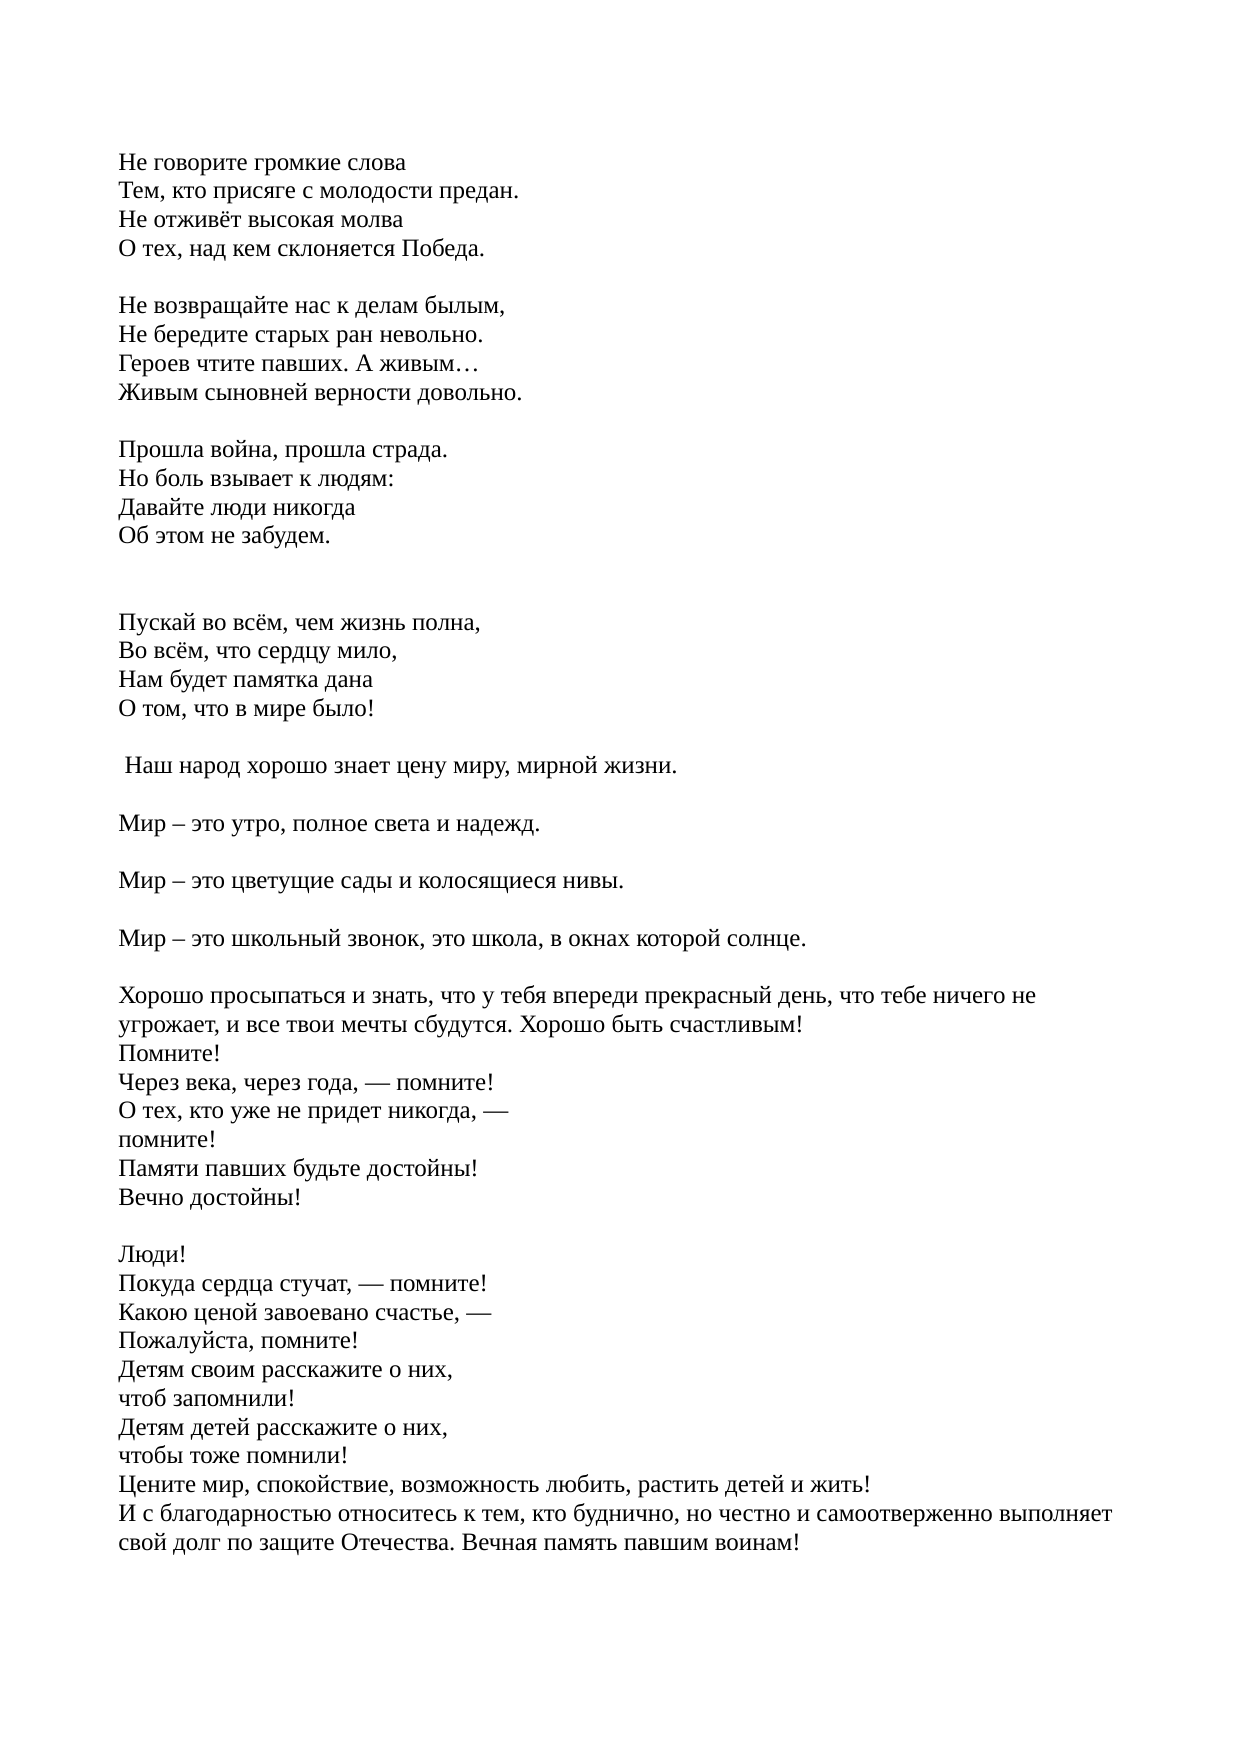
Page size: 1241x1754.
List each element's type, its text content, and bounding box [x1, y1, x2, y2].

text Наш народ хорошо знает цену миру, мирной жизни. [118, 751, 1122, 779]
text Цените мир, спокойствие, возможность любить, растить детей и жить! [118, 1469, 1122, 1498]
text Хорошо просыпаться и знать, что у тебя впереди прекрасный день, что тебе ничего не угрожает, и все твои мечты сбудутся. Хорошо быть счастливым! [118, 952, 1122, 1038]
text Не возвращайте нас к делам былым, Не бередите старых ран невольно. Героев чтите павших. А живым… Живым сыновней верности довольно. Прошла война, прошла страда. Но боль взывает к людям: Давайте люди никогда Об этом не забудем. [118, 262, 1122, 549]
text Не говорите громкие слова Тем, кто присяге с молодости предан. Не отживёт высокая молва О тех, над кем склоняется Победа. [118, 118, 1122, 262]
text Мир – это цветущие сады и колосящиеся нивы. [118, 837, 1122, 894]
text Мир – это утро, полное света и надежд. [118, 779, 1122, 837]
text Люди! Покуда сердца стучат, — помните! Какою ценой завоевано счастье, — Пожалуйста, помните! Детям своим расскажите о них, чтоб запомнили! Детям детей расскажите о них, чтобы тоже помнили! [118, 1211, 1122, 1469]
text И с благодарностью относитесь к тем, кто буднично, но честно и самоотверженно выполняет свой долг по защите Отечества. Вечная память павшим воинам! [118, 1498, 1122, 1556]
text Помните! Через века, через года, — помните! О тех, кто уже не придет никогда, — помните! Памяти павших будьте достойны! Вечно достойны! [118, 1038, 1122, 1211]
text Пускай во всём, чем жизнь полна, Во всём, что сердцу мило, Нам будет памятка дана О том, что в мире было! [118, 549, 1122, 722]
text Мир – это школьный звонок, это школа, в окнах которой солнце. [118, 894, 1122, 952]
